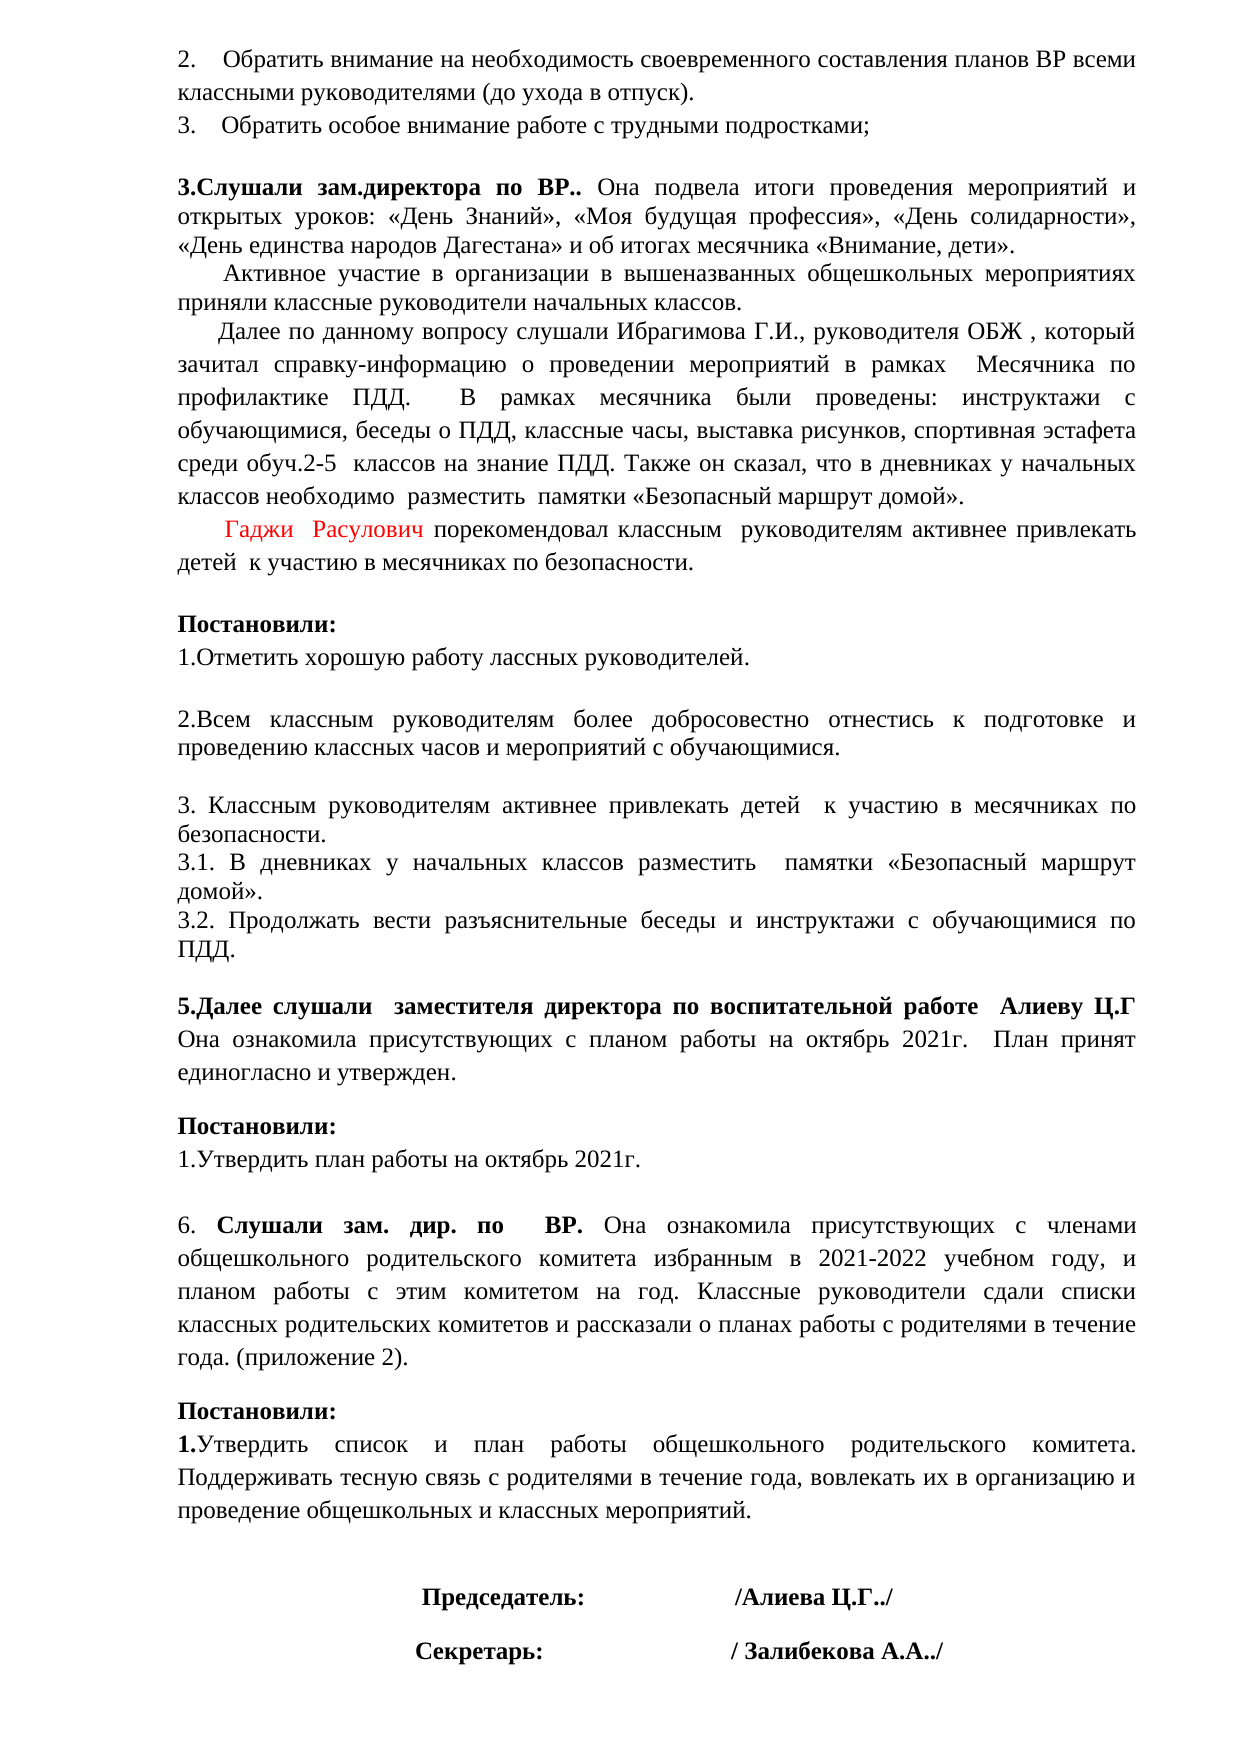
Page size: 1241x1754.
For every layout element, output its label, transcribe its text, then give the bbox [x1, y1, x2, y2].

text 2. Обратить внимание на необходимость своевременного составления планов ВР всеми классными руководителями (до ухода в отпуск). [177, 44, 1137, 106]
text Постановили: [177, 609, 1137, 638]
text Постановили: [177, 1111, 1137, 1140]
text 5.Далее слушали заместителя директора по воспитательной работе Алиеву Ц.Г Она ознакомила присутствующих с планом работы на октябрь 2021г. План принят единогласно и утвержден. [177, 991, 1137, 1086]
text 3. Обратить особое внимание работе с трудными подростками; [177, 110, 1137, 139]
text Председатель: /Алиева Ц.Г../ [177, 1582, 1137, 1611]
text Секретарь: / Залибекова А.А../ [177, 1636, 1137, 1664]
text Гаджи Расулович порекомендовал классным руководителям активнее привлекать детей к участию в месячниках по безопасности. [177, 514, 1137, 576]
text Постановили: [177, 1396, 1137, 1425]
text 3.1. В дневниках у начальных классов разместить памятки «Безопасный маршрут домой». [177, 847, 1137, 905]
text 1.Отметить хорошую работу лассных руководителей. [177, 642, 1137, 671]
text 3. Классным руководителям активнее привлекать детей к участию в месячниках по безопасности. [177, 790, 1137, 847]
text 3.2. Продолжать вести разъяснительные беседы и инструктажи с обучающимися по ПДД. [177, 905, 1137, 962]
text Далее по данному вопросу слушали Ибрагимова Г.И., руководителя ОБЖ , который зачитал справку-информацию о проведении мероприятий в рамках Месячника по профилактике ПДД. В рамках месячника были проведены: инструктажи с обучающимися, беседы о ПДД, классные часы, выставка рисунков, спортивная эстафета среди обуч.2-5 классов на знание ПДД. Также он сказал, что в дневниках у начальных классов необходимо разместить памятки «Безопасный маршрут домой». [177, 316, 1137, 510]
text Активное участие в организации в вышеназванных общешкольных мероприятиях приняли классные руководители начальных классов. [177, 258, 1137, 316]
text 1.Утвердить список и план работы общешкольного родительского комитета. Поддерживать тесную связь с родителями в течение года, вовлекать их в организацию и проведение общешкольных и классных мероприятий. [177, 1429, 1137, 1524]
text 1.Утвердить план работы на октябрь 2021г. [177, 1144, 1137, 1173]
text 3.Слушали зам.директора по ВР.. Она подвела итоги проведения мероприятий и открытых уроков: «День Знаний», «Моя будущая профессия», «День солидарности», «День единства народов Дагестана» и об итогах месячника «Внимание, дети». [177, 172, 1137, 258]
text 2.Всем классным руководителям более добросовестно отнестись к подготовке и проведению классных часов и мероприятий с обучающимися. [177, 704, 1137, 761]
text 6. Слушали зам. дир. по ВР. Она ознакомила присутствующих с членами общешкольного родительского комитета избранным в 2021-2022 учебном году, и планом работы с этим комитетом на год. Классные руководители сдали списки классных родительских комитетов и рассказали о планах работы с родителями в течение года. (приложение 2). [177, 1210, 1137, 1371]
